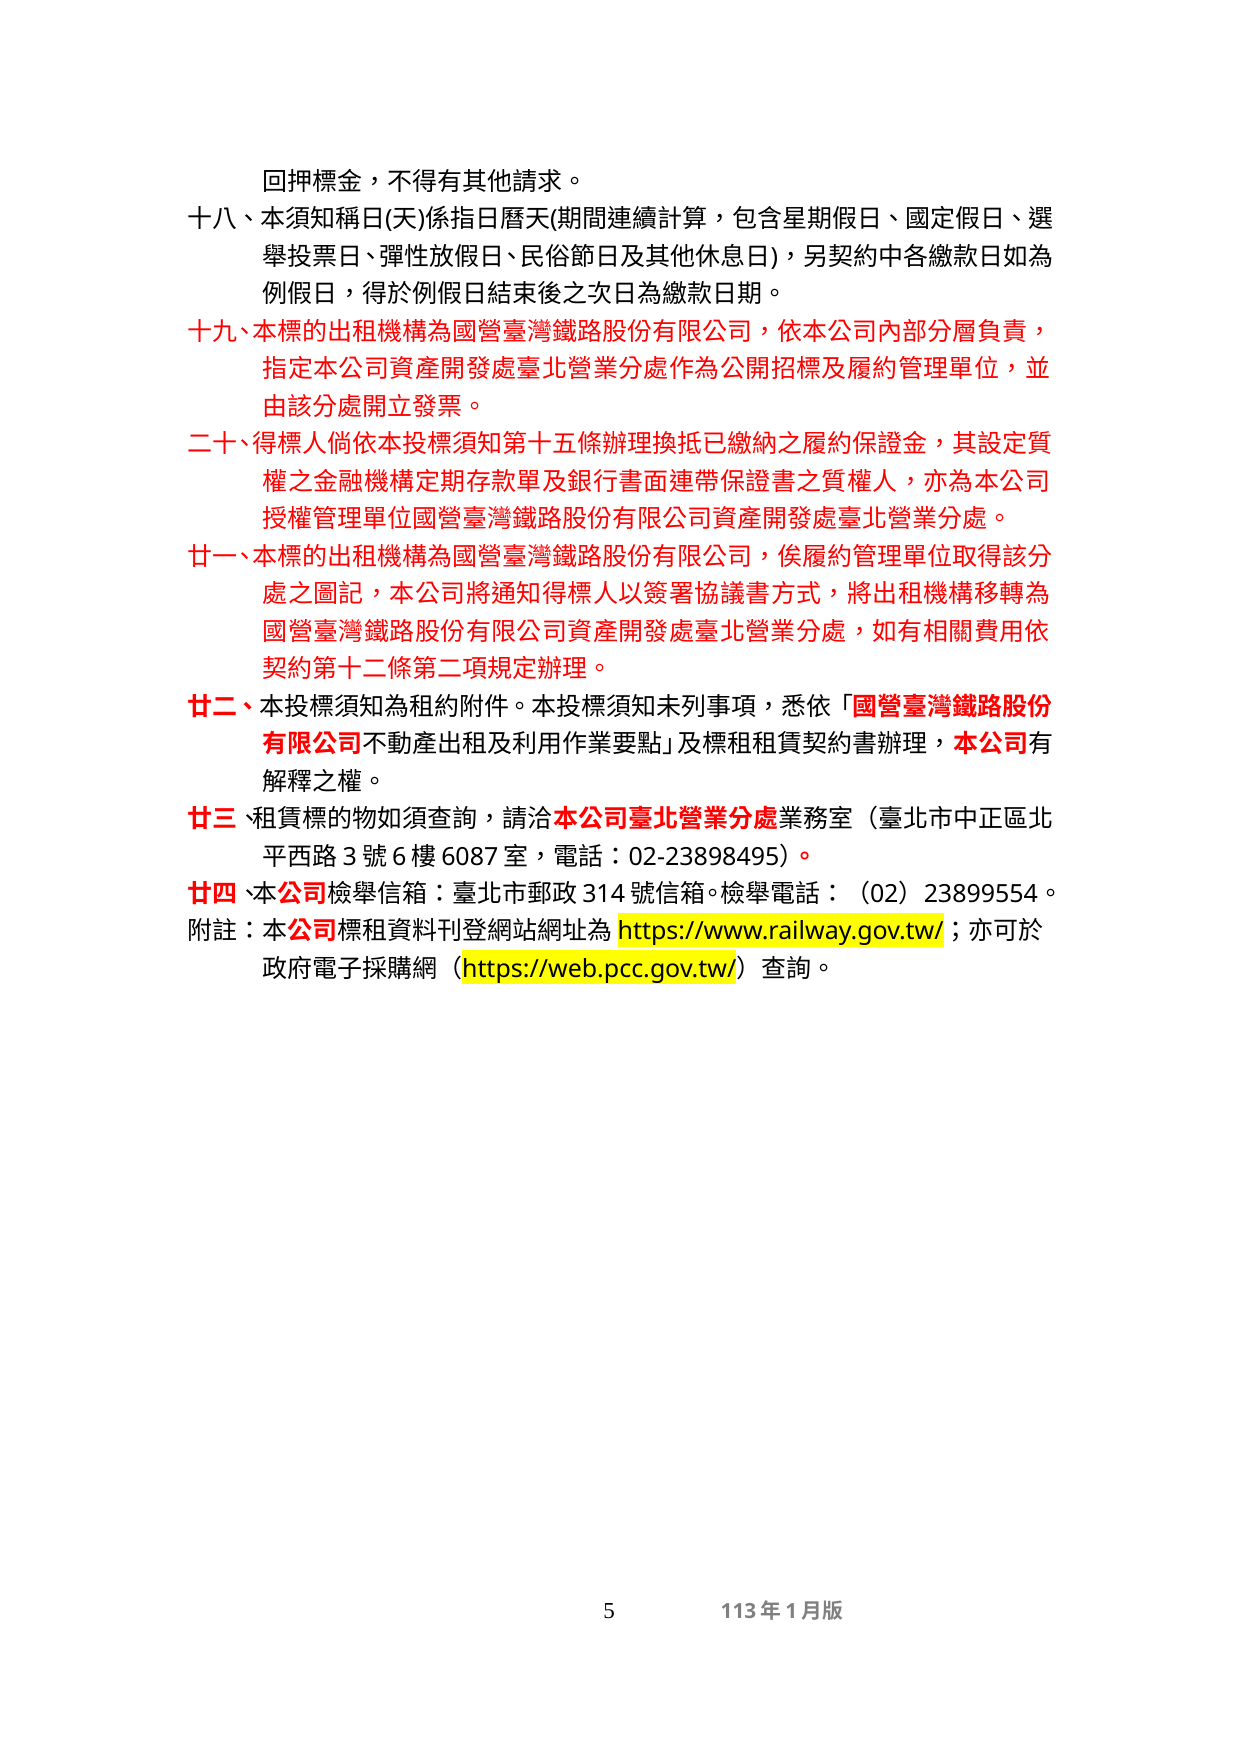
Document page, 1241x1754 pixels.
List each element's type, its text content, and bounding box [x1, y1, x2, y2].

text 廿二、本投標須知為租約附件。本投標須知未列事項，悉依「國營臺灣鐵路股份有限公司不動產出租及利用作業要點」及標租租賃契約書辦理，本公司有解釋之權。 [187, 685, 1053, 797]
text 廿一、本標的出租機構為國營臺灣鐵路股份有限公司，俟履約管理單位取得該分處之圖記，本公司將通知得標人以簽署協議書方式，將出租機構移轉為國營臺灣鐵路股份有限公司資產開發處臺北營業分處，如有相關費用依契約第十二條第二項規定辦理。 [187, 535, 1053, 685]
text 附註：本公司標租資料刊登網站網址為https://www.railway.gov.tw/；亦可於政府電子採購網（https://web.pcc.gov.tw/）查詢。 [187, 910, 1053, 985]
text 廿三、租賃標的物如須查詢，請洽本公司臺北營業分處業務室（臺北市中正區北平西路3號6樓6087室，電話：02-23898495）。 [187, 797, 1053, 872]
text 十八、本須知稱日(天)係指日曆天(期間連續計算，包含星期假日、國定假日、選舉投票日、彈性放假日、民俗節日及其他休息日)，另契約中各繳款日如為例假日，得於例假日結束後之次日為繳款日期。 [187, 197, 1053, 310]
text 回押標金，不得有其他請求。 [187, 160, 1053, 197]
text 二十、得標人倘依本投標須知第十五條辦理換抵已繳納之履約保證金，其設定質權之金融機構定期存款單及銀行書面連帶保證書之質權人，亦為本公司授權管理單位國營臺灣鐵路股份有限公司資產開發處臺北營業分處。 [187, 422, 1053, 535]
text 廿四、本公司檢舉信箱：臺北市郵政314號信箱。檢舉電話：（02）23899554。 [187, 872, 1053, 910]
text 十九、本標的出租機構為國營臺灣鐵路股份有限公司，依本公司內部分層負責，指定本公司資產開發處臺北營業分處作為公開招標及履約管理單位，並由該分處開立發票。 [187, 310, 1053, 422]
